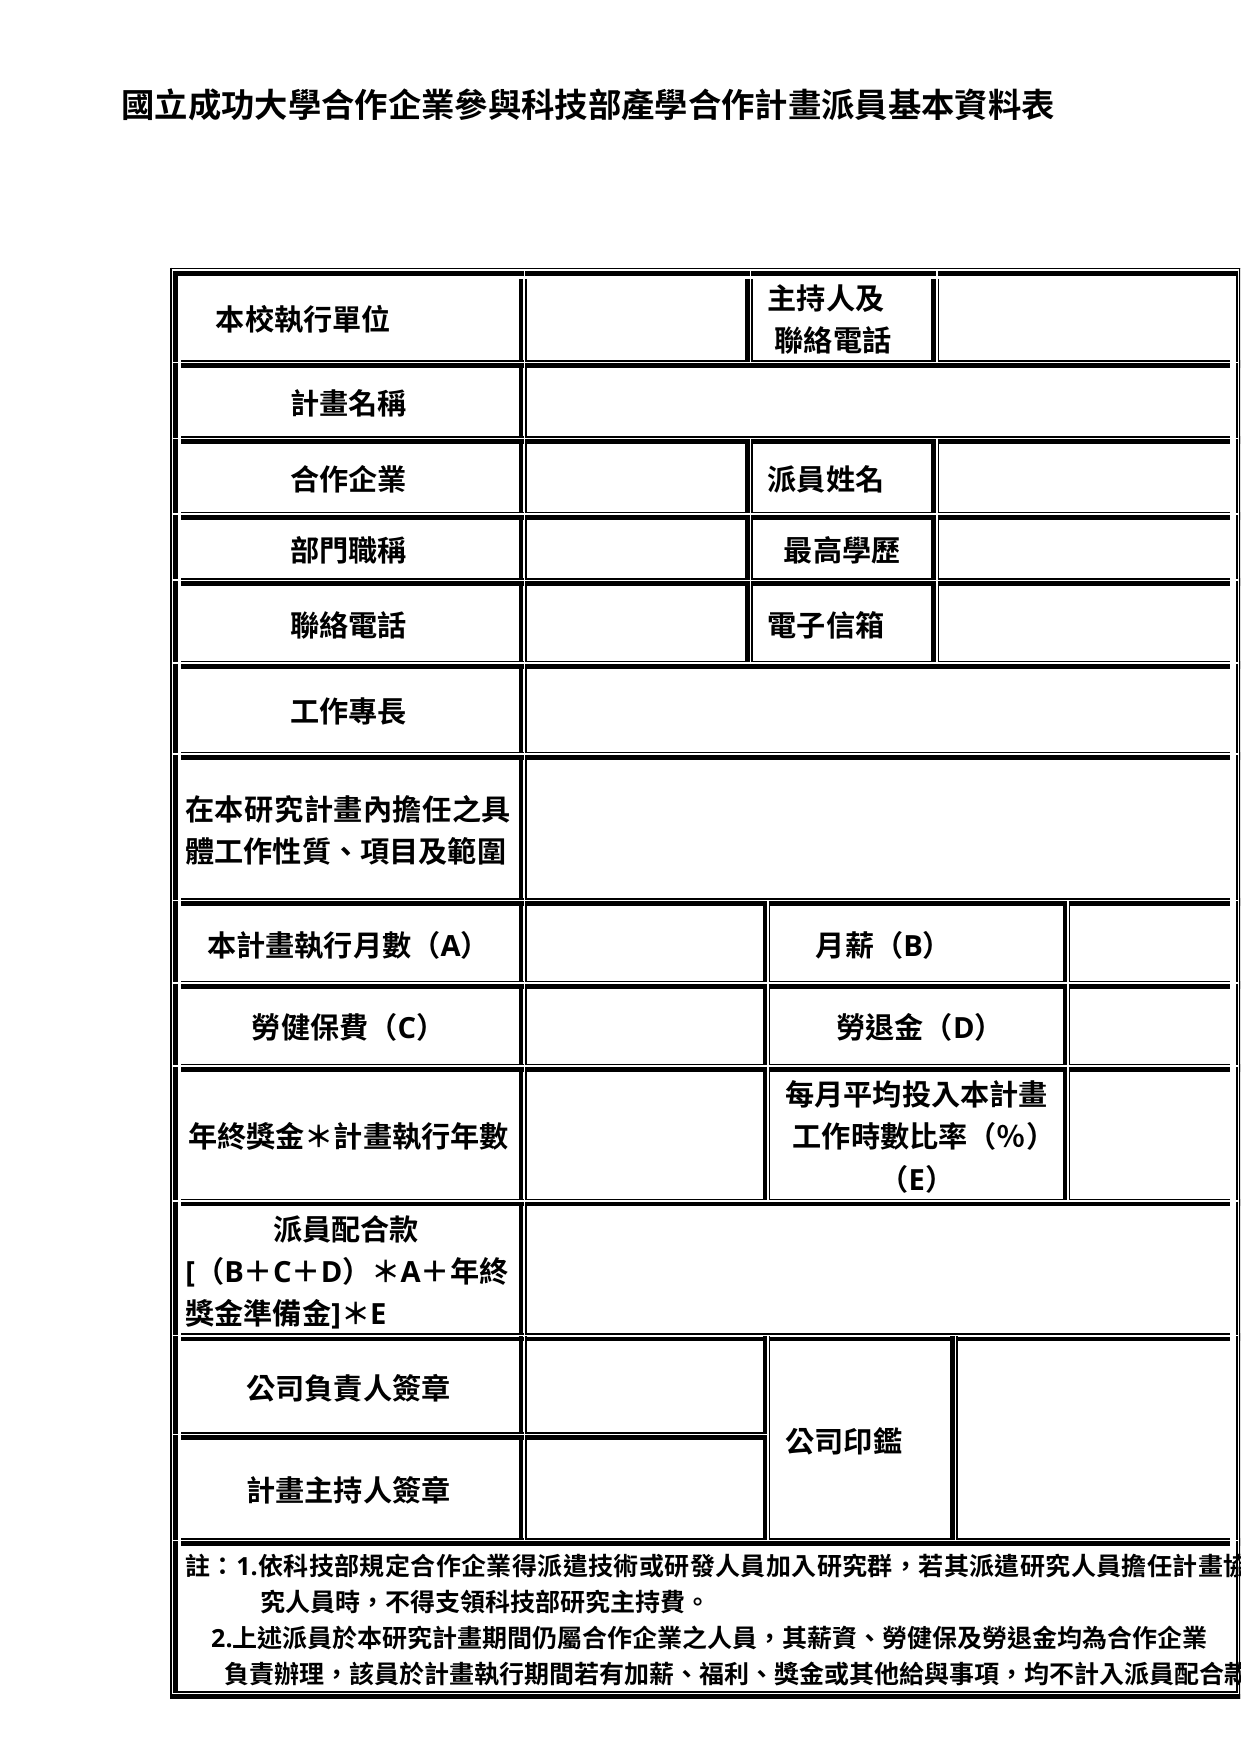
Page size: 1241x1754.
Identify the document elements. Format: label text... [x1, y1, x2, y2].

table_cell [1066, 981, 1239, 1064]
table_cell 年終獎金＊計畫執行年數 [174, 1064, 523, 1198]
table_cell 派員配合款 [（B＋C＋D）＊A＋年終獎金準備金]＊E [174, 1199, 523, 1333]
table_cell [527, 906, 763, 981]
table_cell 最高學歷 [753, 520, 931, 578]
table_cell [527, 1440, 763, 1538]
table_cell [527, 1072, 763, 1198]
table_header 主持人及 聯絡電話 [749, 269, 935, 360]
table_cell 公司負責人簽章 [174, 1333, 523, 1432]
table_cell 聯絡電話 [174, 578, 523, 661]
table_cell 註：1.依科技部規定合作企業得派遣技術或研發人員加入研究群，若其派遣研究人員擔任計畫協同研究人員時，不得支領科技部研究主持費。 2.上述派員於本研究計畫期間仍屬合作企業之人員，其薪資、勞健保及勞退金均為合作企業 負責辦理，該員於計畫執行期間若有加薪、福利、獎金或其他給與事項，均不計入派員配合款內。 3.計畫主持人務必於計畫執行期間內負責督導合作企業派遣人員之研究。 [174, 1538, 1239, 1691]
table_cell 部門職稱 [174, 512, 523, 578]
table_cell 電子信箱 [753, 586, 931, 661]
table_cell [523, 661, 1239, 752]
table_cell [527, 989, 763, 1064]
table_cell [523, 360, 1239, 436]
table_cell 計畫名稱 [174, 360, 523, 436]
table_cell 本計畫執行月數（A） [174, 898, 523, 981]
table_cell [527, 520, 745, 578]
table_cell 工作專長 [174, 661, 523, 752]
table_cell 每月平均投入本計畫工作時數比率（％）（E） [770, 1072, 1063, 1198]
table_cell [1066, 898, 1239, 981]
table_header [523, 269, 749, 360]
table_cell 公司印鑑 [770, 1341, 950, 1538]
table_cell [523, 752, 1239, 898]
table_cell [1066, 1064, 1239, 1198]
table_cell [523, 1199, 1239, 1333]
table_cell 合作企業 [174, 436, 523, 512]
table_cell [954, 1333, 1239, 1538]
table_cell [935, 436, 1239, 512]
table_cell [527, 1341, 763, 1432]
table_cell [527, 444, 745, 512]
table_cell 在本研究計畫內擔任之具體工作性質、項目及範圍 [174, 752, 523, 898]
table_cell 勞健保費（C） [174, 981, 523, 1064]
table_cell 計畫主持人簽章 [174, 1432, 523, 1538]
table_cell 月薪（B） [770, 906, 1063, 981]
table_header 本校執行單位 [178, 276, 523, 360]
text 國立成功大學合作企業參與科技部產學合作計畫派員基本資料表 [112, 78, 1162, 127]
table_header [935, 269, 1239, 360]
table_cell 勞退金（D） [770, 989, 1063, 1064]
table_cell [527, 586, 745, 661]
table_cell [935, 512, 1239, 578]
table_cell 派員姓名 [753, 444, 931, 512]
table_cell [935, 578, 1239, 661]
